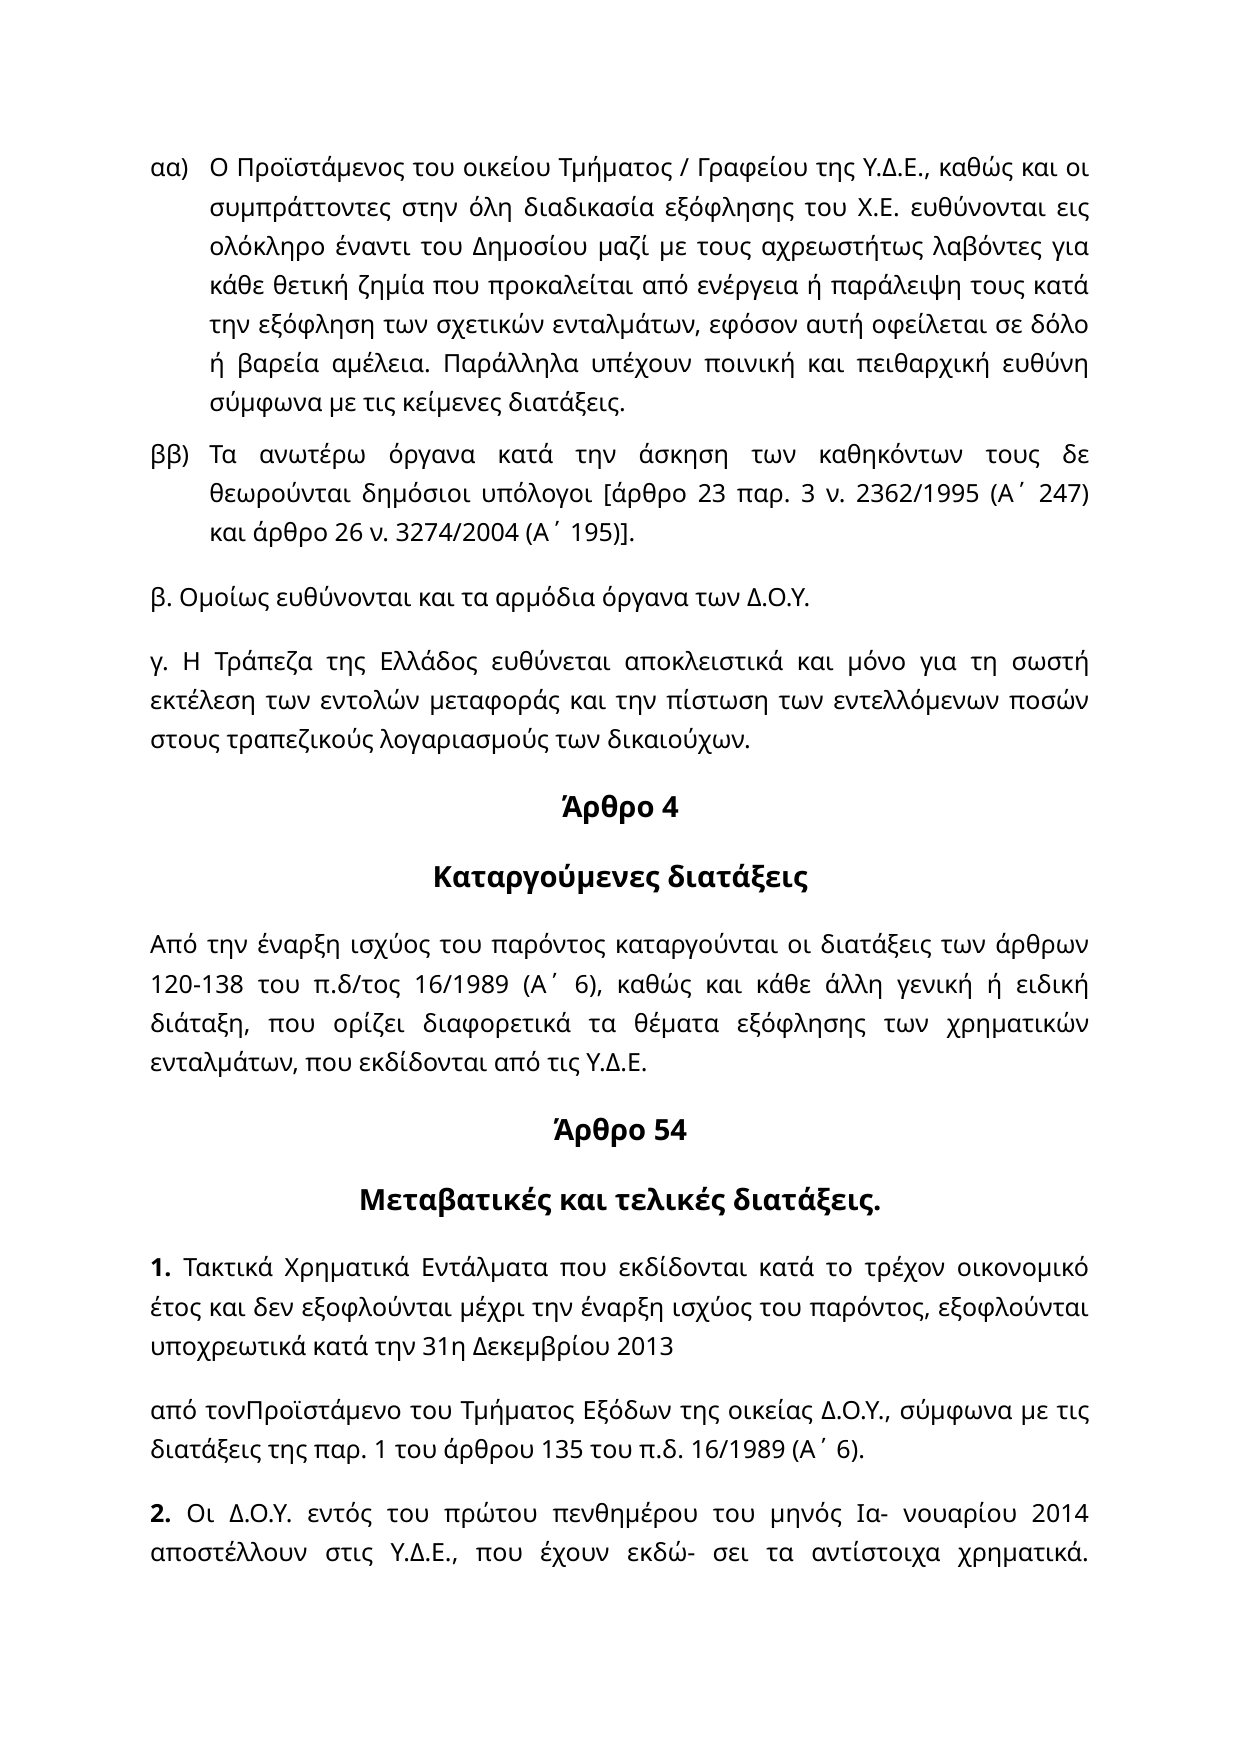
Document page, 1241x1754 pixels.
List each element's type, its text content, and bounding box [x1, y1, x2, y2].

text γ. Η Τράπεζα της Ελλάδος ευθύνεται αποκλειστικά και μόνο για τη σωστή εκτέλεση των εντολών μεταφοράς και την πίστωση των εντελλόμενων ποσών στους τραπεζικούς λογαριασμούς των δικαιούχων. [150, 643, 1090, 756]
text από τονΠροϊστάμενο του Τμήματος Εξόδων της οικείας Δ.Ο.Υ., σύμφωνα με τις διατάξεις της παρ. 1 του άρθρου 135 του π.δ. 16/1989 (Α΄ 6). [150, 1392, 1090, 1466]
text 2. Οι Δ.Ο.Υ. εντός του πρώτου πενθημέρου του μηνός Ια- νουαρίου 2014 αποστέλλουν στις Υ.Δ.Ε., που έχουν εκδώ- σει τα αντίστοιχα χρηματικά. [150, 1496, 1090, 1569]
text Από την έναρξη ισχύος του παρόντος καταργούνται οι διατάξεις των άρθρων 120-138 του π.δ/τος 16/1989 (Α΄ 6), καθώς και κάθε άλλη γενική ή ειδική διάταξη, που ορίζει διαφορετικά τα θέματα εξόφλησης των χρηματικών ενταλμάτων, που εκδίδονται από τις Υ.Δ.Ε. [150, 927, 1090, 1079]
text β. Ομοίως ευθύνονται και τα αρμόδια όργανα των Δ.Ο.Υ. [150, 579, 1090, 613]
text 1. Τακτικά Χρηματικά Εντάλματα που εκδίδονται κατά το τρέχον οικονομικό έτος και δεν εξοφλούνται μέχρι την έναρξη ισχύος του παρόντος, εξοφλούνται υποχρεωτικά κατά την 31η Δεκεμβρίου 2013 [150, 1250, 1090, 1362]
subtitle Άρθρο 54 [150, 1109, 1090, 1148]
subtitle Άρθρο 4 [150, 786, 1090, 826]
subtitle Καταργούμενες διατάξεις [150, 856, 1090, 896]
list ββ) Τα ανωτέρω όργανα κατά την άσκηση των καθηκόντων τους δε θεωρούνται δημόσιοι υπόλογοι [άρθρο 23 παρ. 3 ν. 2362/1995 (Α΄ 247) και άρθρο 26 ν. 3274/2004 (Α΄ 195)]. [150, 437, 1090, 549]
subtitle Μεταβατικές και τελικές διατάξεις. [150, 1179, 1090, 1219]
list αα) Ο Προϊστάμενος του οικείου Τμήματος / Γραφείου της Υ.Δ.Ε., καθώς και οι συμπράττοντες στην όλη διαδικασία εξόφλησης του Χ.Ε. ευθύνονται εις ολόκληρο έναντι του Δημοσίου μαζί με τους αχρεωστήτως λαβόντες για κάθε θετική ζημία που προκαλείται από ενέργεια ή παράλειψη τους κατά την εξόφληση των σχετικών ενταλμάτων, εφόσον αυτή οφείλεται σε δόλο ή βαρεία αμέλεια. Παράλληλα υπέχουν ποινική και πειθαρχική ευθύνη σύμφωνα με τις κείμενες διατάξεις. [150, 150, 1090, 419]
